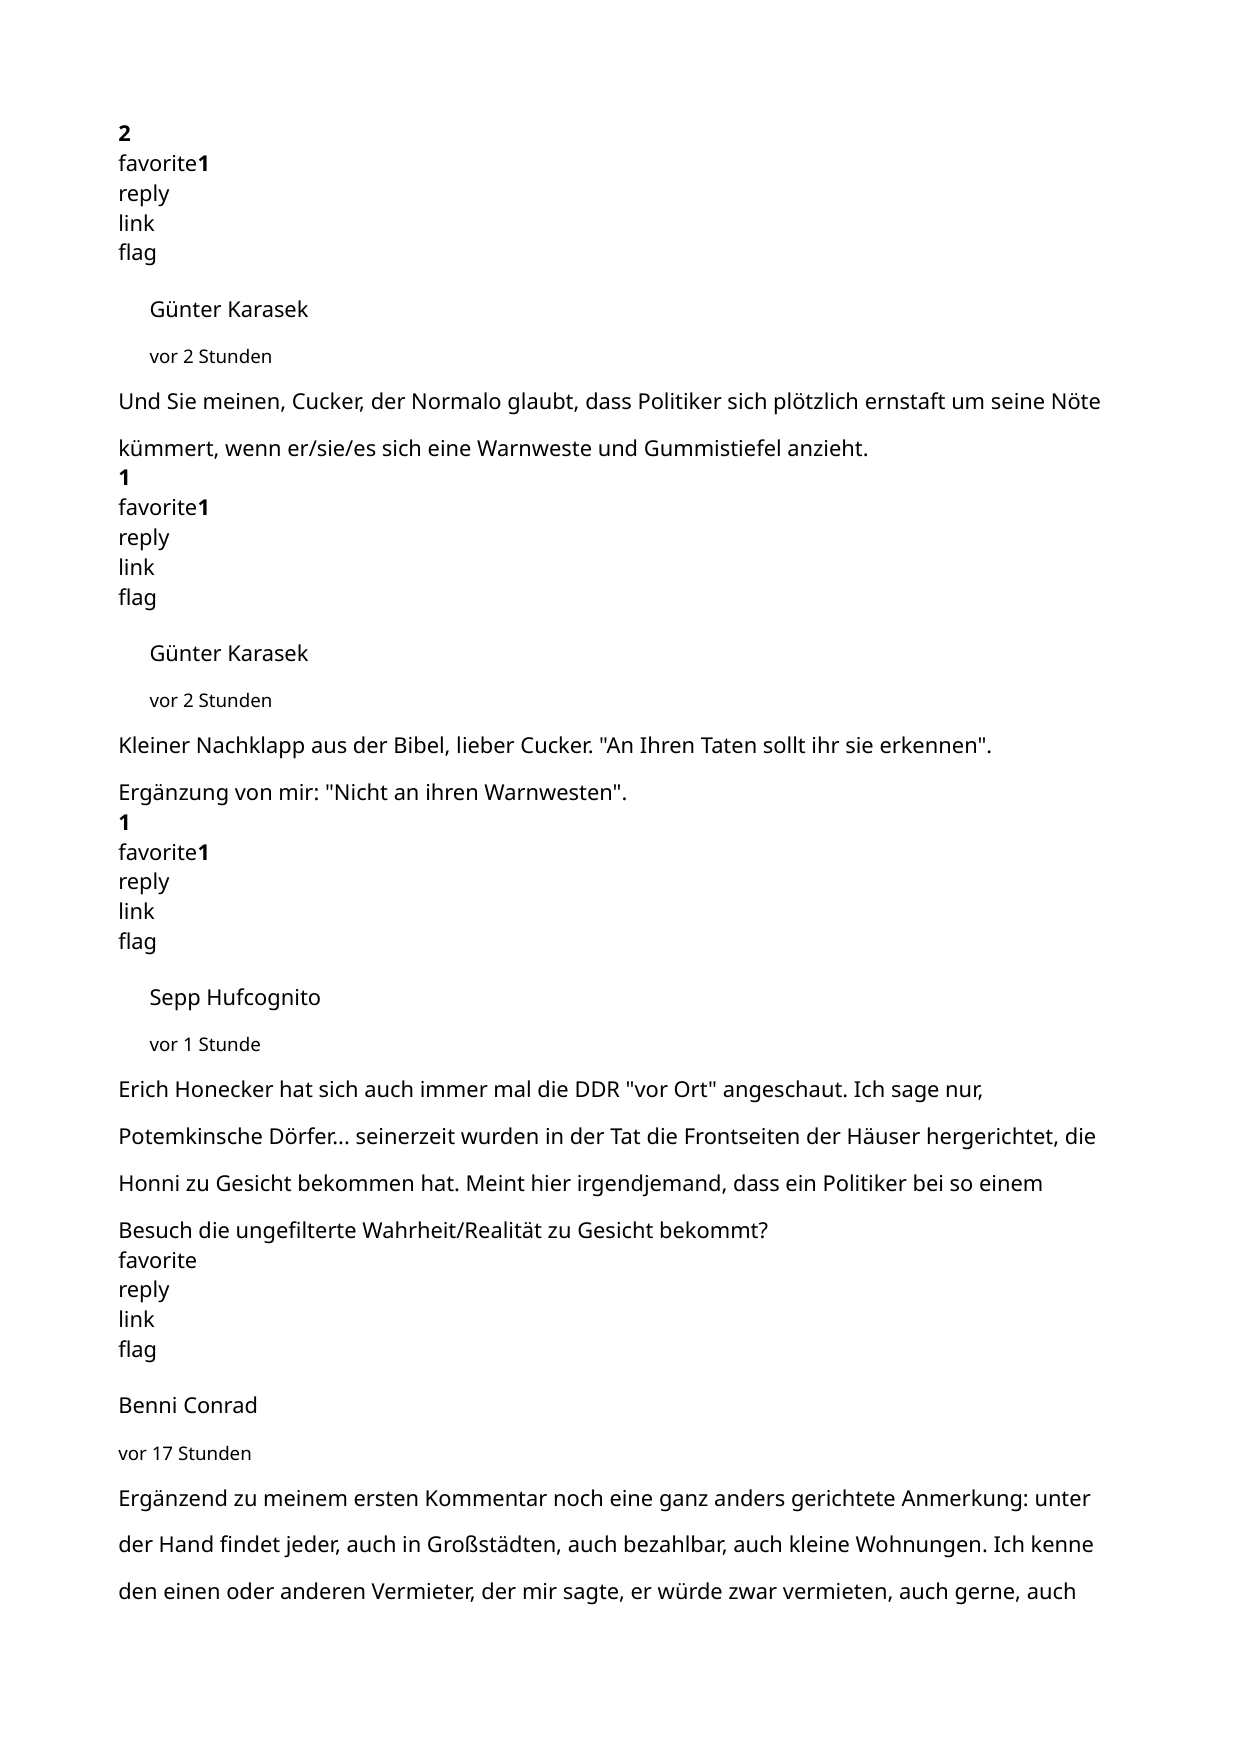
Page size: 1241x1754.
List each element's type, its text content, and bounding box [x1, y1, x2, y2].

text reply [118, 866, 1122, 896]
text favorite1 [118, 836, 1122, 866]
text reply [118, 178, 1122, 207]
text Erich Honecker hat sich auch immer mal die DDR "vor Ort" angeschaut. Ich sage nur, Potemkinsche Dörfer... seinerzeit wurden in der Tat die Frontseiten der Häuser hergerichtet, die Honni zu Gesicht bekommen hat. Meint hier irgendjemand, dass ein Politiker bei so einem Besuch die ungefilterte Wahrheit/Realität zu Gesicht bekommt? [118, 1057, 1122, 1245]
text vor 17 Stunden [118, 1436, 1122, 1465]
text favorite1 [118, 148, 1122, 178]
text flag [118, 926, 1122, 956]
text reply [118, 1274, 1122, 1304]
text vor 1 Stunde [149, 1027, 1122, 1057]
text 1 [118, 807, 1122, 836]
text link [118, 896, 1122, 926]
text Sepp Hufcognito [149, 971, 1114, 1012]
text link [118, 552, 1122, 582]
text Günter Karasek [149, 627, 1114, 668]
text 2 [118, 118, 1122, 148]
text Benni Conrad [118, 1379, 1114, 1420]
text 1 [118, 462, 1122, 492]
text flag [118, 582, 1122, 611]
text vor 2 Stunden [149, 339, 1122, 369]
text flag [118, 1334, 1122, 1364]
text link [118, 1304, 1122, 1334]
text Günter Karasek [149, 283, 1114, 323]
text link [118, 207, 1122, 237]
text Ergänzend zu meinem ersten Kommentar noch eine ganz anders gerichtete Anmerkung: unter der Hand findet jeder, auch in Großstädten, auch bezahlbar, auch kleine Wohnungen. Ich kenne den einen oder anderen Vermieter, der mir sagte, er würde zwar vermieten, auch gerne, auch [118, 1465, 1122, 1606]
text flag [118, 237, 1122, 267]
text favorite1 [118, 492, 1122, 522]
text favorite [118, 1245, 1122, 1274]
text reply [118, 522, 1122, 552]
text Und Sie meinen, Cucker, der Normalo glaubt, dass Politiker sich plötzlich ernstaft um seine Nöte kümmert, wenn er/sie/es sich eine Warnweste und Gummistiefel anzieht. [118, 369, 1122, 462]
text Kleiner Nachklapp aus der Bibel, lieber Cucker. "An Ihren Taten sollt ihr sie erkennen". Ergänzung von mir: "Nicht an ihren Warnwesten". [118, 713, 1122, 807]
text vor 2 Stunden [149, 683, 1122, 713]
